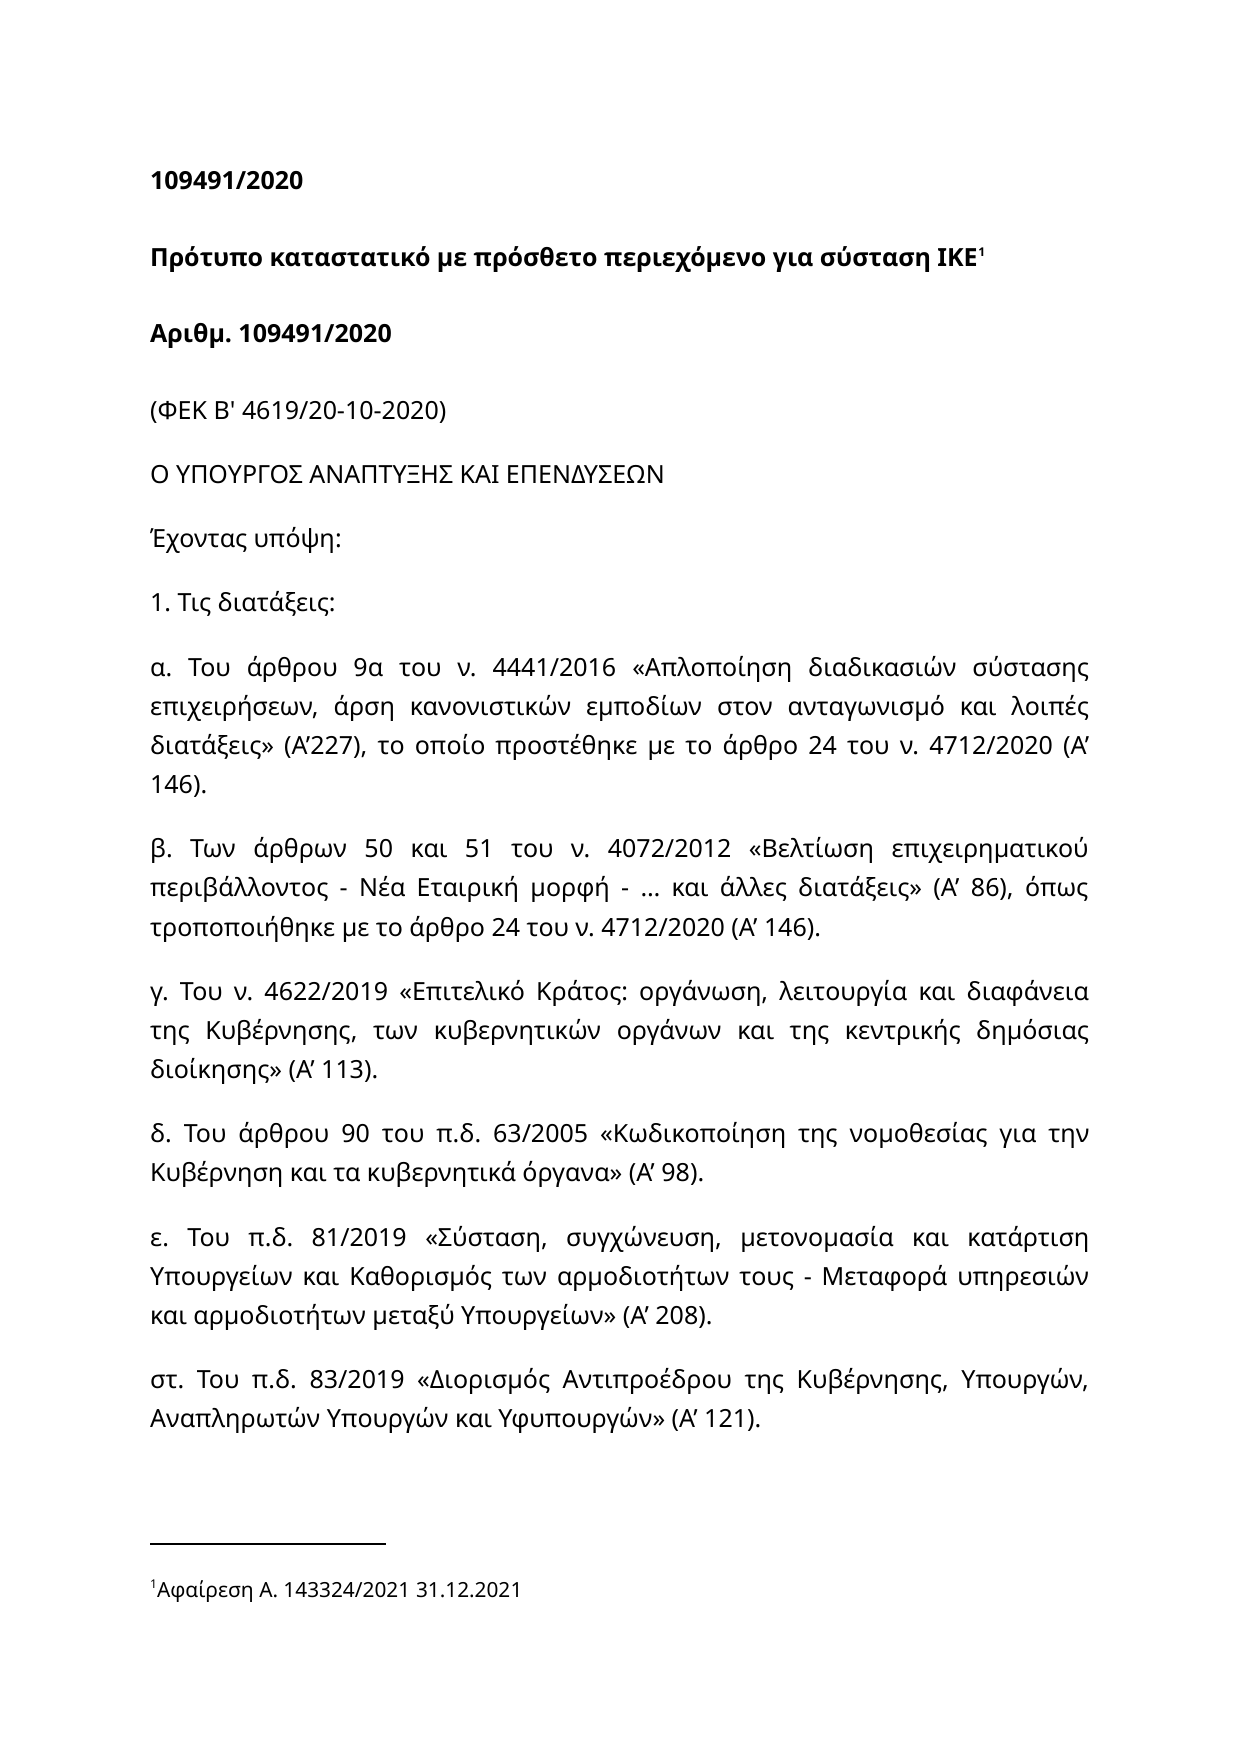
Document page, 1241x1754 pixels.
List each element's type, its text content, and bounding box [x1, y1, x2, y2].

title Αριθμ. 109491/2020 [150, 316, 1090, 350]
text Αφαίρεση A. 143324/2021 31.12.2021 [150, 1576, 1090, 1604]
text Ο ΥΠΟΥΡΓΟΣ ΑΝΑΠΤΥΞΗΣ ΚΑΙ ΕΠΕΝΔΥΣΕΩΝ [150, 457, 1090, 491]
title 109491/2020 [150, 162, 1090, 197]
text γ. Του ν. 4622/2019 «Επιτελικό Κράτος: οργάνωση, λειτουργία και διαφάνεια της Κυβέρνησης, των κυβερνητικών οργάνων και της κεντρικής δημόσιας διοίκησης» (Α’ 113). [150, 973, 1090, 1086]
text στ. Του π.δ. 83/2019 «Διορισμός Αντιπροέδρου της Κυβέρνησης, Υπουργών, Αναπληρωτών Υπουργών και Υφυπουργών» (Α’ 121). [150, 1362, 1090, 1435]
text Έχοντας υπόψη: [150, 521, 1090, 555]
title Πρότυπο καταστατικό με πρόσθετο περιεχόμενο για σύσταση ΙΚΕ [150, 239, 1090, 273]
text 1. Τις διατάξεις: [150, 585, 1090, 619]
text α. Του άρθρου 9α του ν. 4441/2016 «Απλοποίηση διαδικασιών σύστασης επιχειρήσεων, άρση κανονιστικών εμποδίων στον ανταγωνισμό και λοιπές διατάξεις» (Α’227), το οποίο προστέθηκε με το άρθρο 24 του ν. 4712/2020 (Α’ 146). [150, 649, 1090, 801]
text (ΦΕΚ Β' 4619/20-10-2020) [150, 392, 1090, 427]
text ε. Του π.δ. 81/2019 «Σύσταση, συγχώνευση, μετονομασία και κατάρτιση Υπουργείων και Καθορισμός των αρμοδιοτήτων τους - Μεταφορά υπηρεσιών και αρμοδιοτήτων μεταξύ Υπουργείων» (Α’ 208). [150, 1219, 1090, 1332]
text δ. Του άρθρου 90 του π.δ. 63/2005 «Κωδικοποίηση της νομοθεσίας για την Κυβέρνηση και τα κυβερνητικά όργανα» (Α’ 98). [150, 1116, 1090, 1189]
text β. Των άρθρων 50 και 51 του ν. 4072/2012 «Βελτίωση επιχειρηματικού περιβάλλοντος - Νέα Εταιρική μορφή - … και άλλες διατάξεις» (Α’ 86), όπως τροποποιήθηκε με το άρθρο 24 του ν. 4712/2020 (Α’ 146). [150, 831, 1090, 943]
